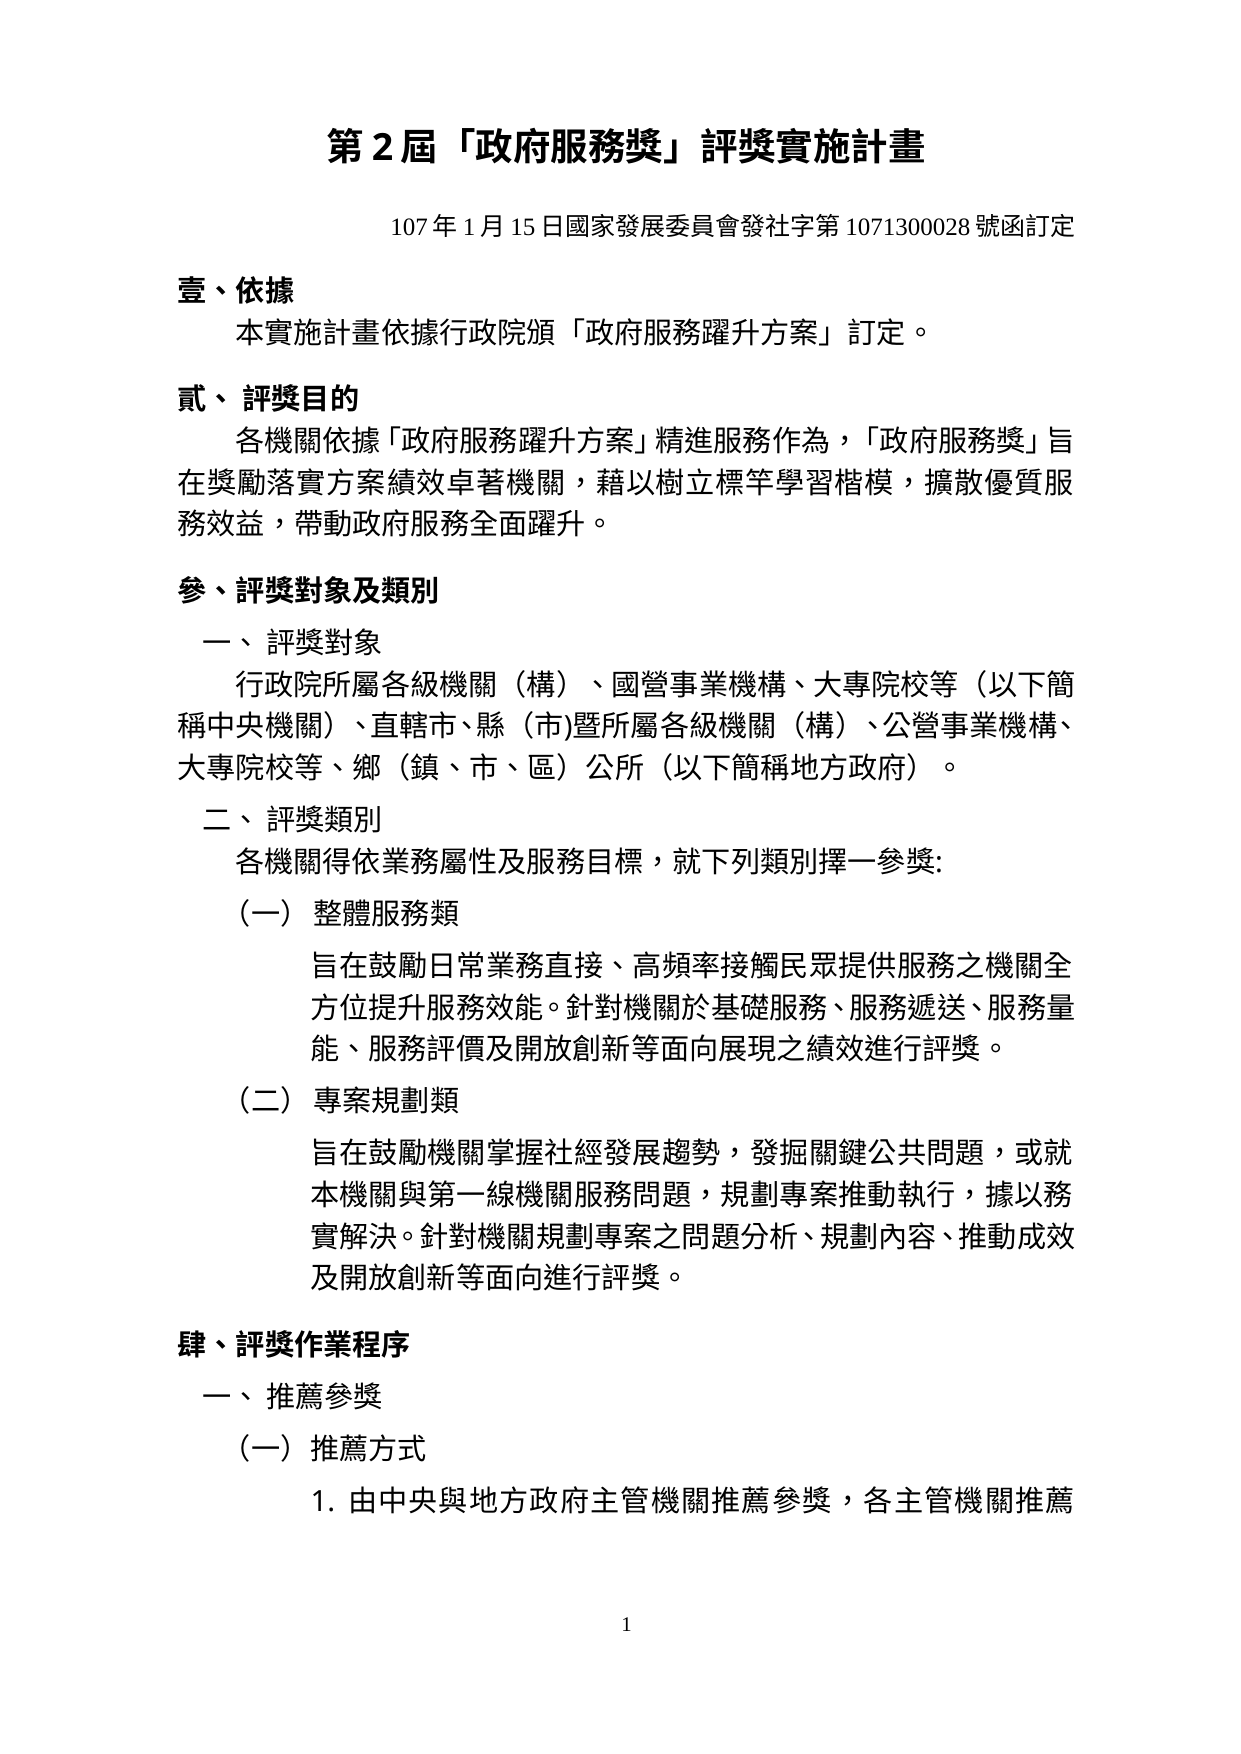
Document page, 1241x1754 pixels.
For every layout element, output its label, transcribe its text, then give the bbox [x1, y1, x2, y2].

text 壹、依據 [177, 268, 1075, 310]
text 107年1月15日國家發展委員會發社字第1071300028號函訂定 [177, 206, 1075, 243]
list 由中央與地方政府主管機關推薦參獎，各主管機關推薦 [310, 1478, 1075, 1520]
list 評獎對象 [202, 620, 1075, 662]
text 肆、評獎作業程序 [177, 1322, 1075, 1364]
text 各機關依據「政府服務躍升方案」精進服務作為，「政府服務獎」旨在獎勵落實方案績效卓著機關，藉以樹立標竿學習楷模，擴散優質服務效益，帶動政府服務全面躍升。 [177, 418, 1075, 543]
text 旨在鼓勵日常業務直接、高頻率接觸民眾提供服務之機關全方位提升服務效能。針對機關於基礎服務、服務遞送、服務量能、服務評價及開放創新等面向展現之績效進行評獎。 [310, 943, 1075, 1068]
text 各機關得依業務屬性及服務目標，就下列類別擇一參獎: [177, 839, 1075, 881]
list 專案規劃類 [222, 1078, 1075, 1120]
text 本實施計畫依據行政院頒「政府服務躍升方案」訂定。 [177, 310, 1075, 351]
list 推薦參獎 [202, 1374, 1075, 1416]
text 參、評獎對象及類別 [177, 568, 1075, 610]
list 評獎類別 [202, 797, 1075, 839]
text 第2屆「政府服務獎」評獎實施計畫 [177, 131, 1075, 168]
text 旨在鼓勵機關掌握社經發展趨勢，發掘關鍵公共問題，或就本機關與第一線機關服務問題，規劃專案推動執行，據以務實解決。針對機關規劃專案之問題分析、規劃內容、推動成效及開放創新等面向進行評獎。 [310, 1131, 1075, 1297]
list 評獎目的 [177, 376, 1075, 418]
text 行政院所屬各級機關（構）、國營事業機構、大專院校等（以下簡稱中央機關）、直轄市、縣（市)暨所屬各級機關（構）、公營事業機構、大專院校等、鄉（鎮、市、區）公所（以下簡稱地方政府）。 [177, 662, 1075, 787]
list 整體服務類 [222, 891, 1075, 933]
list 推薦方式 [222, 1426, 1075, 1468]
